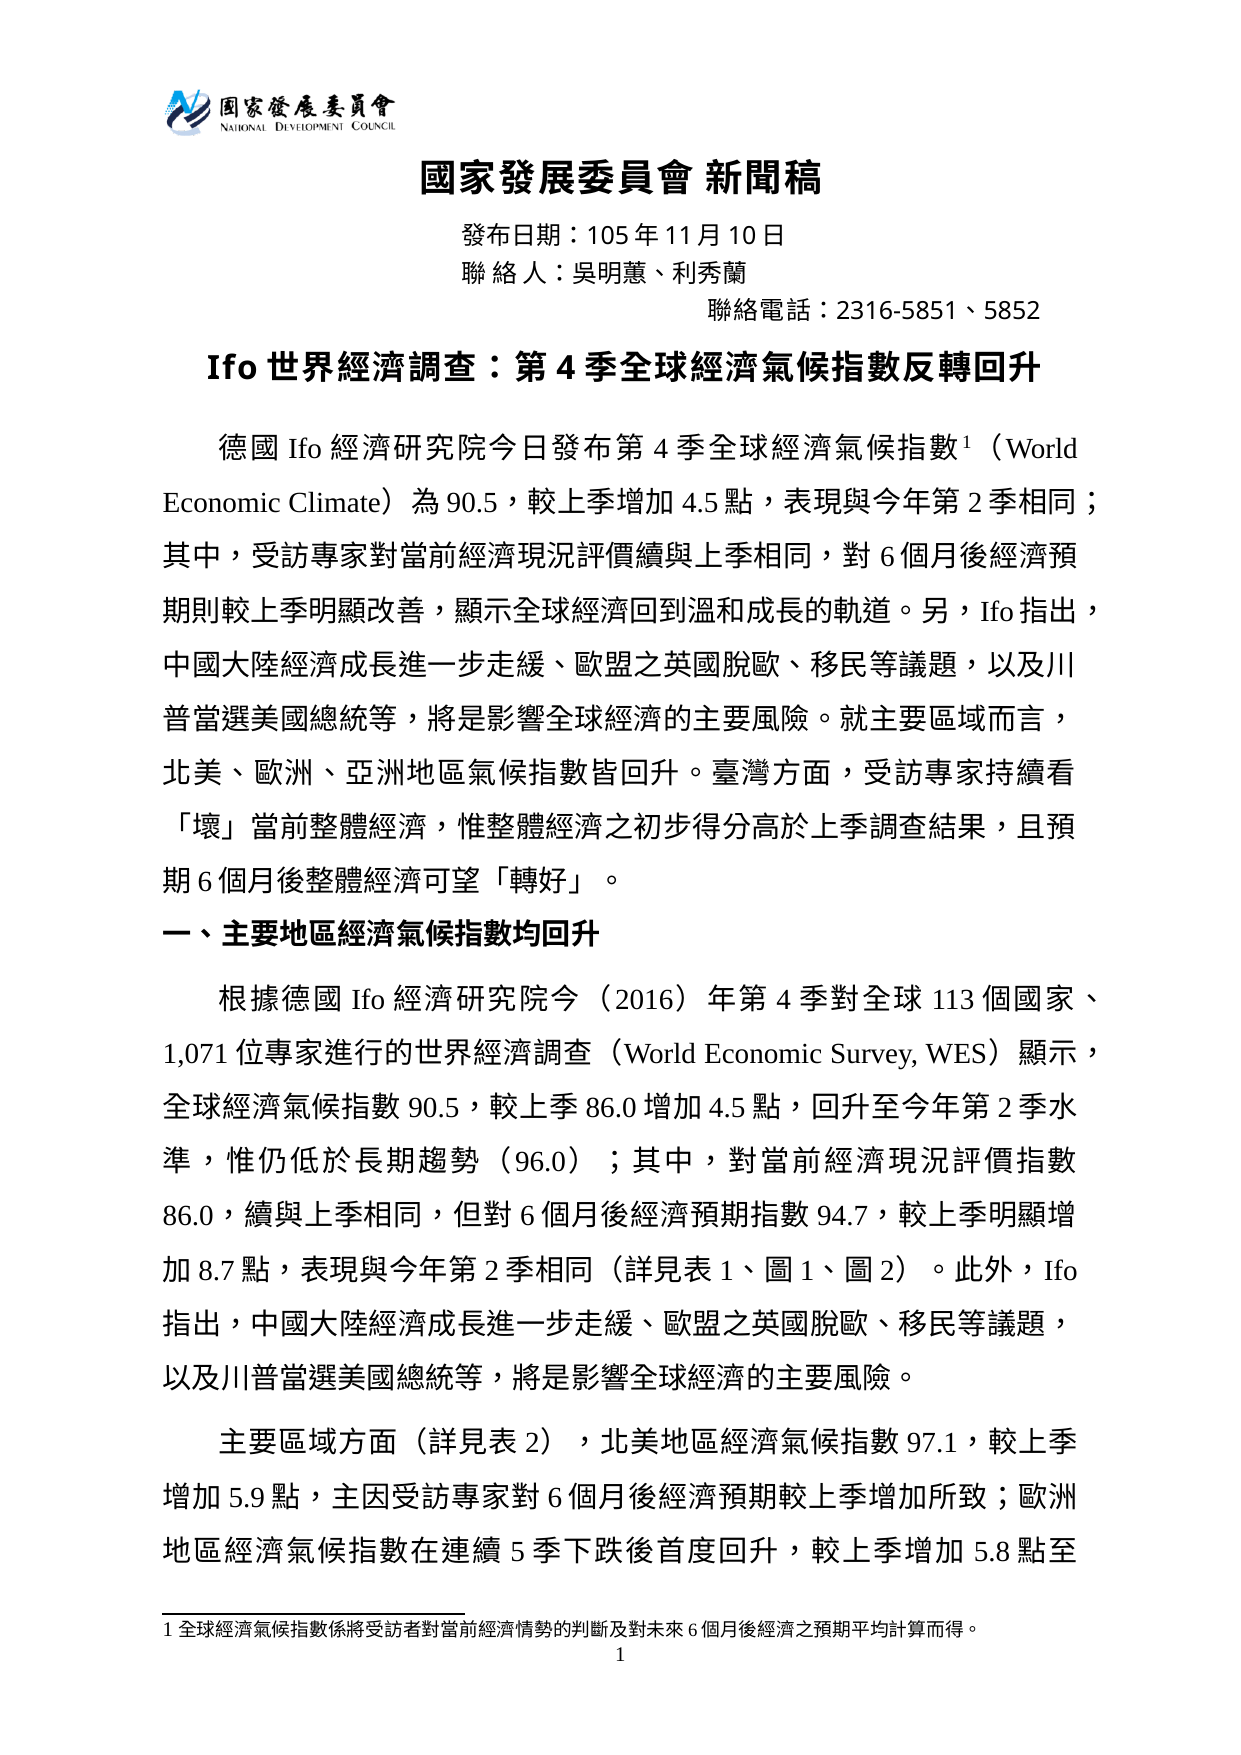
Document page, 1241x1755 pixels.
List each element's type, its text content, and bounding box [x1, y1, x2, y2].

text 聯 絡 人：吳明蕙、利秀蘭 [162, 252, 1078, 290]
text 發布日期：105年11月10日 [162, 215, 1078, 252]
text 一、主要地區經濟氣候指數均回升 [162, 911, 1078, 953]
text Ifo世界經濟調查：第4季全球經濟氣候指數反轉回升 [162, 340, 1078, 390]
text 聯絡電話：2316-5851、5852 [162, 290, 1040, 327]
text 國家發展委員會 新聞稿 [162, 148, 1078, 202]
text 根據德國Ifo經濟研究院今（2016）年第4季對全球113個國家、1,071位專家進行的世界經濟調查（World Economic Survey, WES）顯示，全球經濟氣候指數90.5，較上季86.0增加4.5點，回升至今年第2季水準，惟仍低於長期趨勢（96.0）；其中，對當前經濟現況評價指數86.0，續與上季相同，但對6個月後經濟預期指數94.7，較上季明顯增加8.7點，表現與今年第2季相同（詳見表1、圖1、圖2）。此外，Ifo指出，中國大陸經濟成長進一步走緩、歐盟之英國脫歐、移民等議題，以及川普當選美國總統等，將是影響全球經濟的主要風險。 [162, 963, 1078, 1397]
text 全球經濟氣候指數係將受訪者對當前經濟情勢的判斷及對未來6個月後經濟之預期平均計算而得。 [162, 1614, 1078, 1641]
text 主要區域方面（詳見表2），北美地區經濟氣候指數97.1，較上季增加5.9點，主因受訪專家對6個月後經濟預期較上季增加所致；歐洲地區經濟氣候指數在連續5季下跌後首度回升，較上季增加5.8點至 [162, 1407, 1078, 1569]
text 德國Ifo經濟研究院今日發布第4季全球經濟氣候指數（World Economic Climate）為90.5，較上季增加4.5點，表現與今年第2季相同；其中，受訪專家對當前經濟現況評價續與上季相同，對6個月後經濟預期則較上季明顯改善，顯示全球經濟回到溫和成長的軌道。另，Ifo指出，中國大陸經濟成長進一步走緩、歐盟之英國脫歐、移民等議題，以及川普當選美國總統等，將是影響全球經濟的主要風險。就主要區域而言，北美、歐洲、亞洲地區氣候指數皆回升。臺灣方面，受訪專家持續看「壞」當前整體經濟，惟整體經濟之初步得分高於上季調查結果，且預期6個月後整體經濟可望「轉好」。 [162, 413, 1078, 900]
